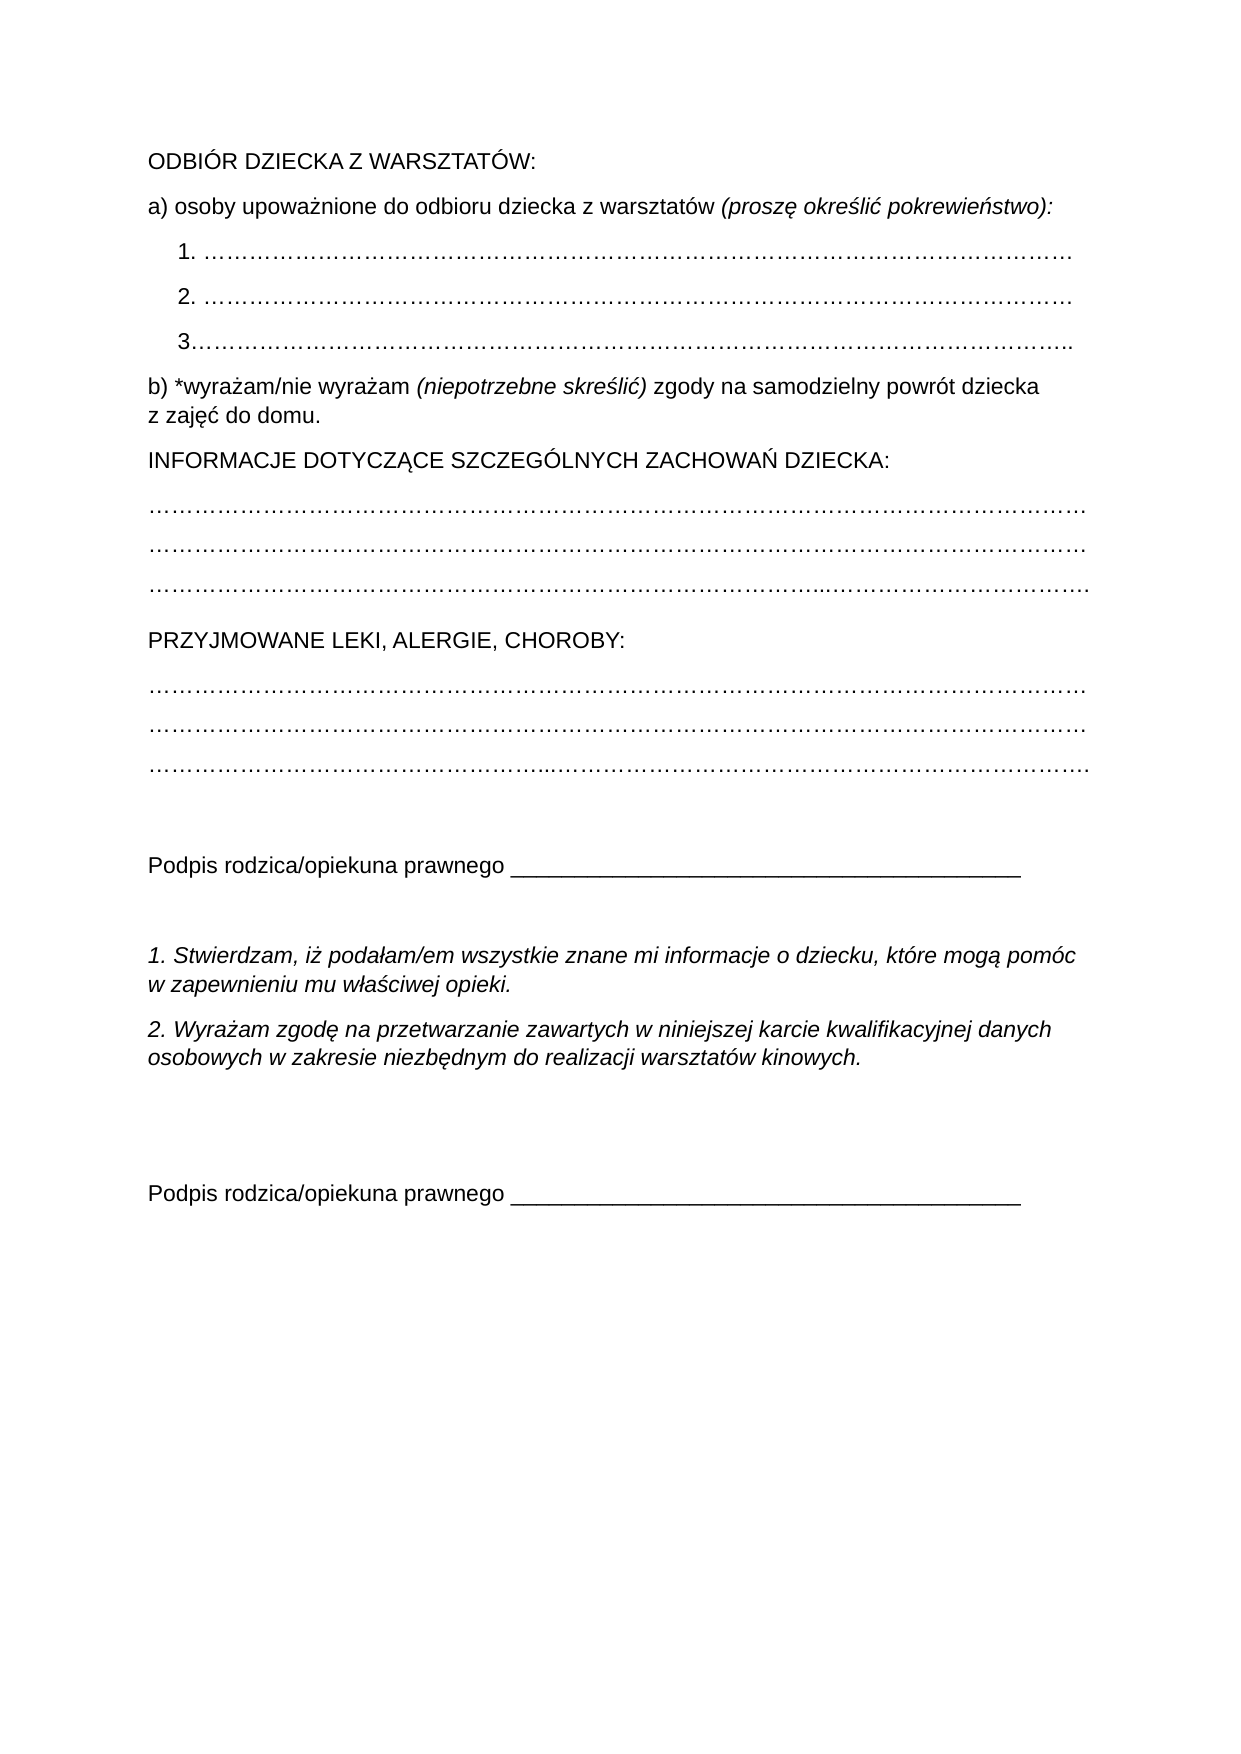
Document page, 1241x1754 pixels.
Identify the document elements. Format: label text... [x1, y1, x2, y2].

text ………………………………………………………………………………………………………………………………………………………………………………………………………………………………………………………………………...……………………………………………………………. [148, 672, 1092, 777]
text ODBIÓR DZIECKA Z WARSZTATÓW: [148, 148, 1092, 174]
text 1. Stwierdzam, iż podałam/em wszystkie znane mi informacje o dziecku, które mogą pomóc w zapewnieniu mu właściwej opieki. [148, 942, 1092, 997]
text PRZYJMOWANE LEKI, ALERGIE, CHOROBY: [148, 627, 1092, 653]
text a) osoby upoważnione do odbioru dziecka z warsztatów (proszę określić pokrewieństwo): [148, 193, 1092, 219]
text INFORMACJE DOTYCZĄCE SZCZEGÓLNYCH ZACHOWAŃ DZIECKA: [148, 447, 1092, 473]
text Podpis rodzica/opiekuna prawnego ________________________________________ [148, 852, 1092, 878]
text b) *wyrażam/nie wyrażam (niepotrzebne skreślić) zgody na samodzielny powrót dziecka z zajęć do domu. [148, 373, 1092, 428]
text 2. Wyrażam zgodę na przetwarzanie zawartych w niniejszej karcie kwalifikacyjnej danych osobowych w zakresie niezbędnym do realizacji warsztatów kinowych. [148, 1016, 1092, 1071]
text ………………………………………………………………………………………………………………………………………………………………………………………………………………………………………………………………………………………………………...……………………………. [148, 492, 1092, 597]
text 1. …………………………………………………………………………………………………… [177, 238, 1092, 264]
text 2. …………………………………………………………………………………………………… [177, 283, 1092, 309]
text Podpis rodzica/opiekuna prawnego ________________________________________ [148, 1180, 1092, 1206]
text 3…………………………………………………………………………………………………….. [177, 328, 1092, 354]
